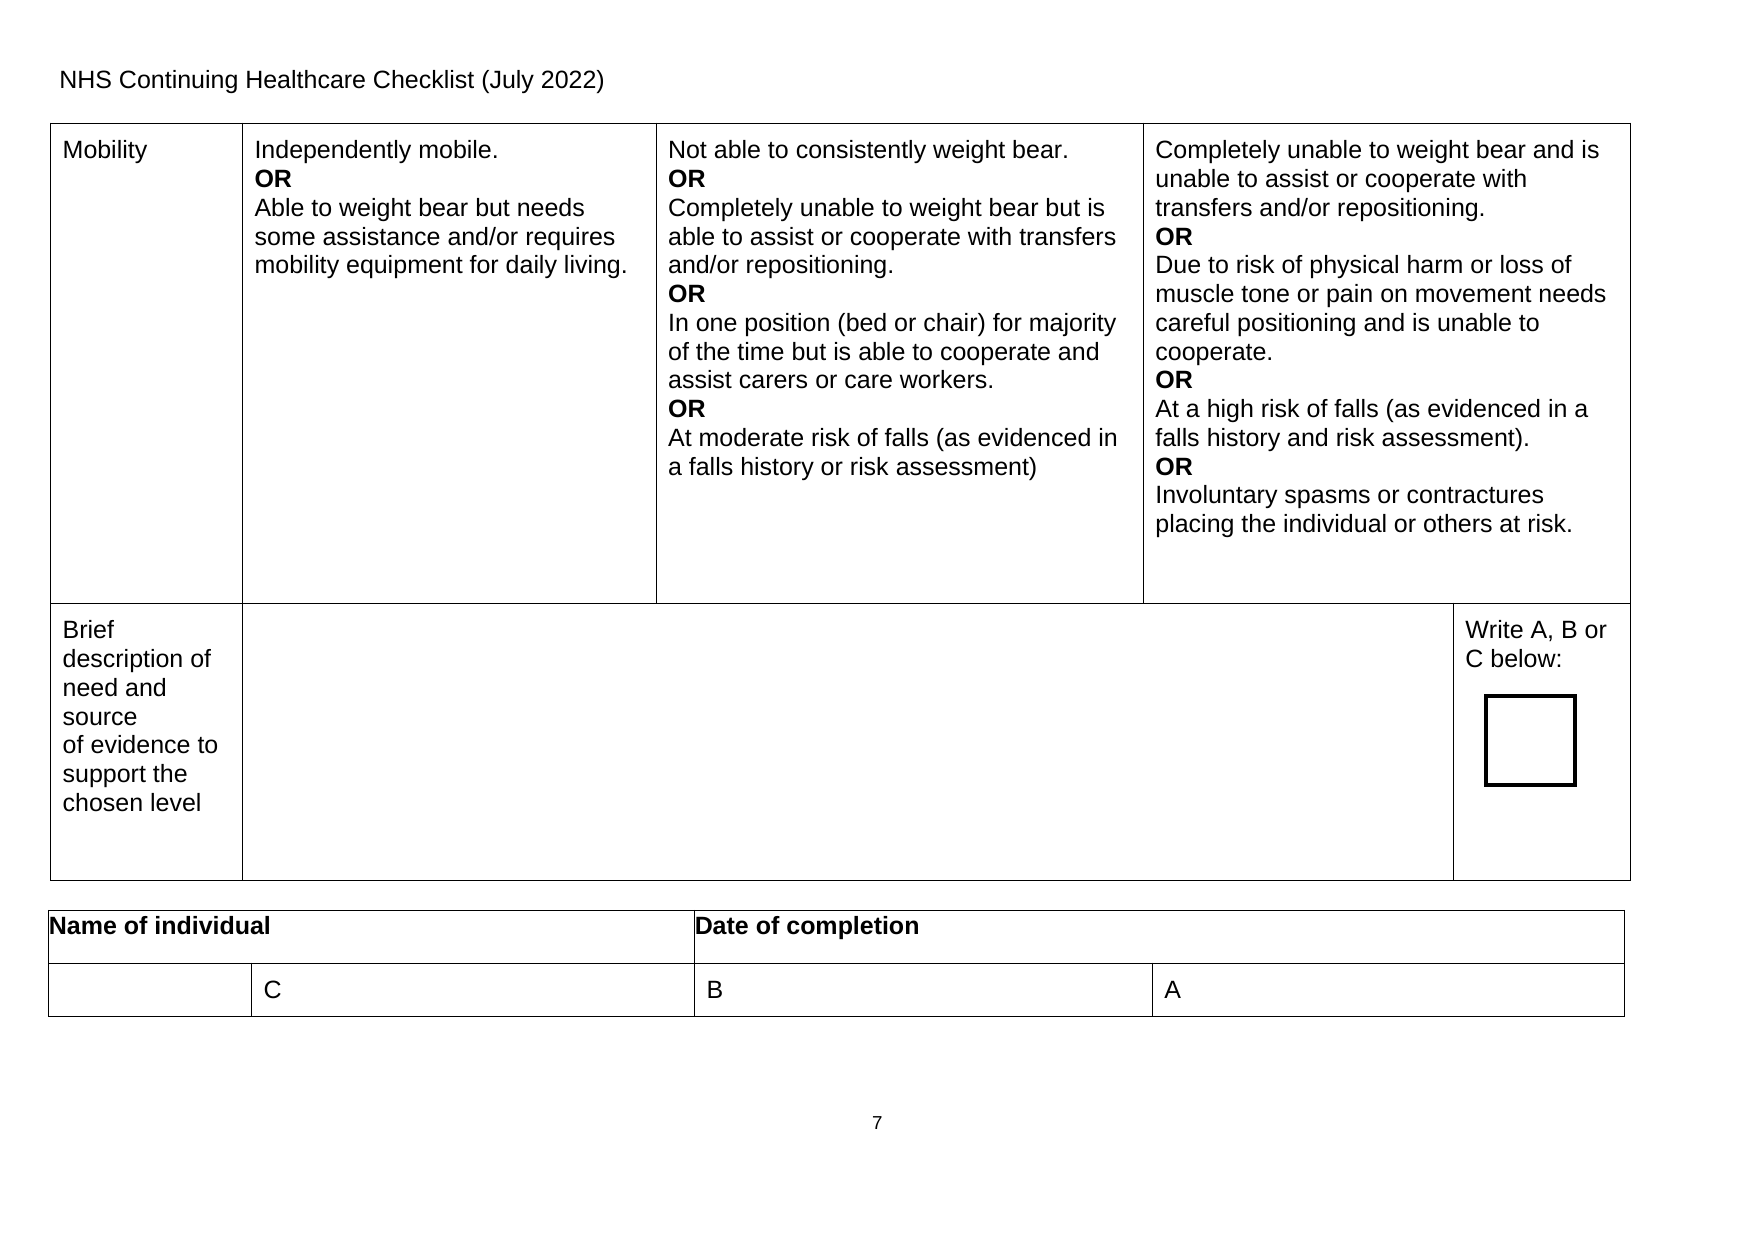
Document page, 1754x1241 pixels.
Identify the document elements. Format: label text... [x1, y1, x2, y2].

table_cell [49, 964, 251, 1016]
table_cell Mobility [51, 124, 242, 602]
table_cell Independently mobile. OR Able to weight bear but needs some assistance and/or requires mobility equipment for daily living. [243, 124, 656, 602]
table_header Date of completion [695, 911, 1624, 963]
table_cell Brief description of need and source of evidence to support the chosen level [51, 604, 242, 880]
table_header Name of individual [49, 911, 694, 963]
table_cell C [252, 964, 694, 1016]
table_cell [243, 604, 1453, 880]
table_cell A [1153, 964, 1624, 1016]
table_cell Not able to consistently weight bear. OR Completely unable to weight bear but is able to assist or cooperate with transfers and/or repositioning. OR In one position (bed or chair) for majority of the time but is able to cooperate and assist carers or care workers. OR At moderate risk of falls (as evidenced in a falls history or risk assessment) [657, 124, 1143, 602]
table_cell B [695, 964, 1152, 1016]
table_cell Write A, B or C below: [1454, 604, 1630, 880]
table_cell Completely unable to weight bear and is unable to assist or cooperate with transfers and/or repositioning. OR Due to risk of physical harm or loss of muscle tone or pain on movement needs careful positioning and is unable to cooperate. OR At a high risk of falls (as evidenced in a falls history and risk assessment). OR Involuntary spasms or contractures placing the individual or others at risk. [1144, 124, 1630, 602]
